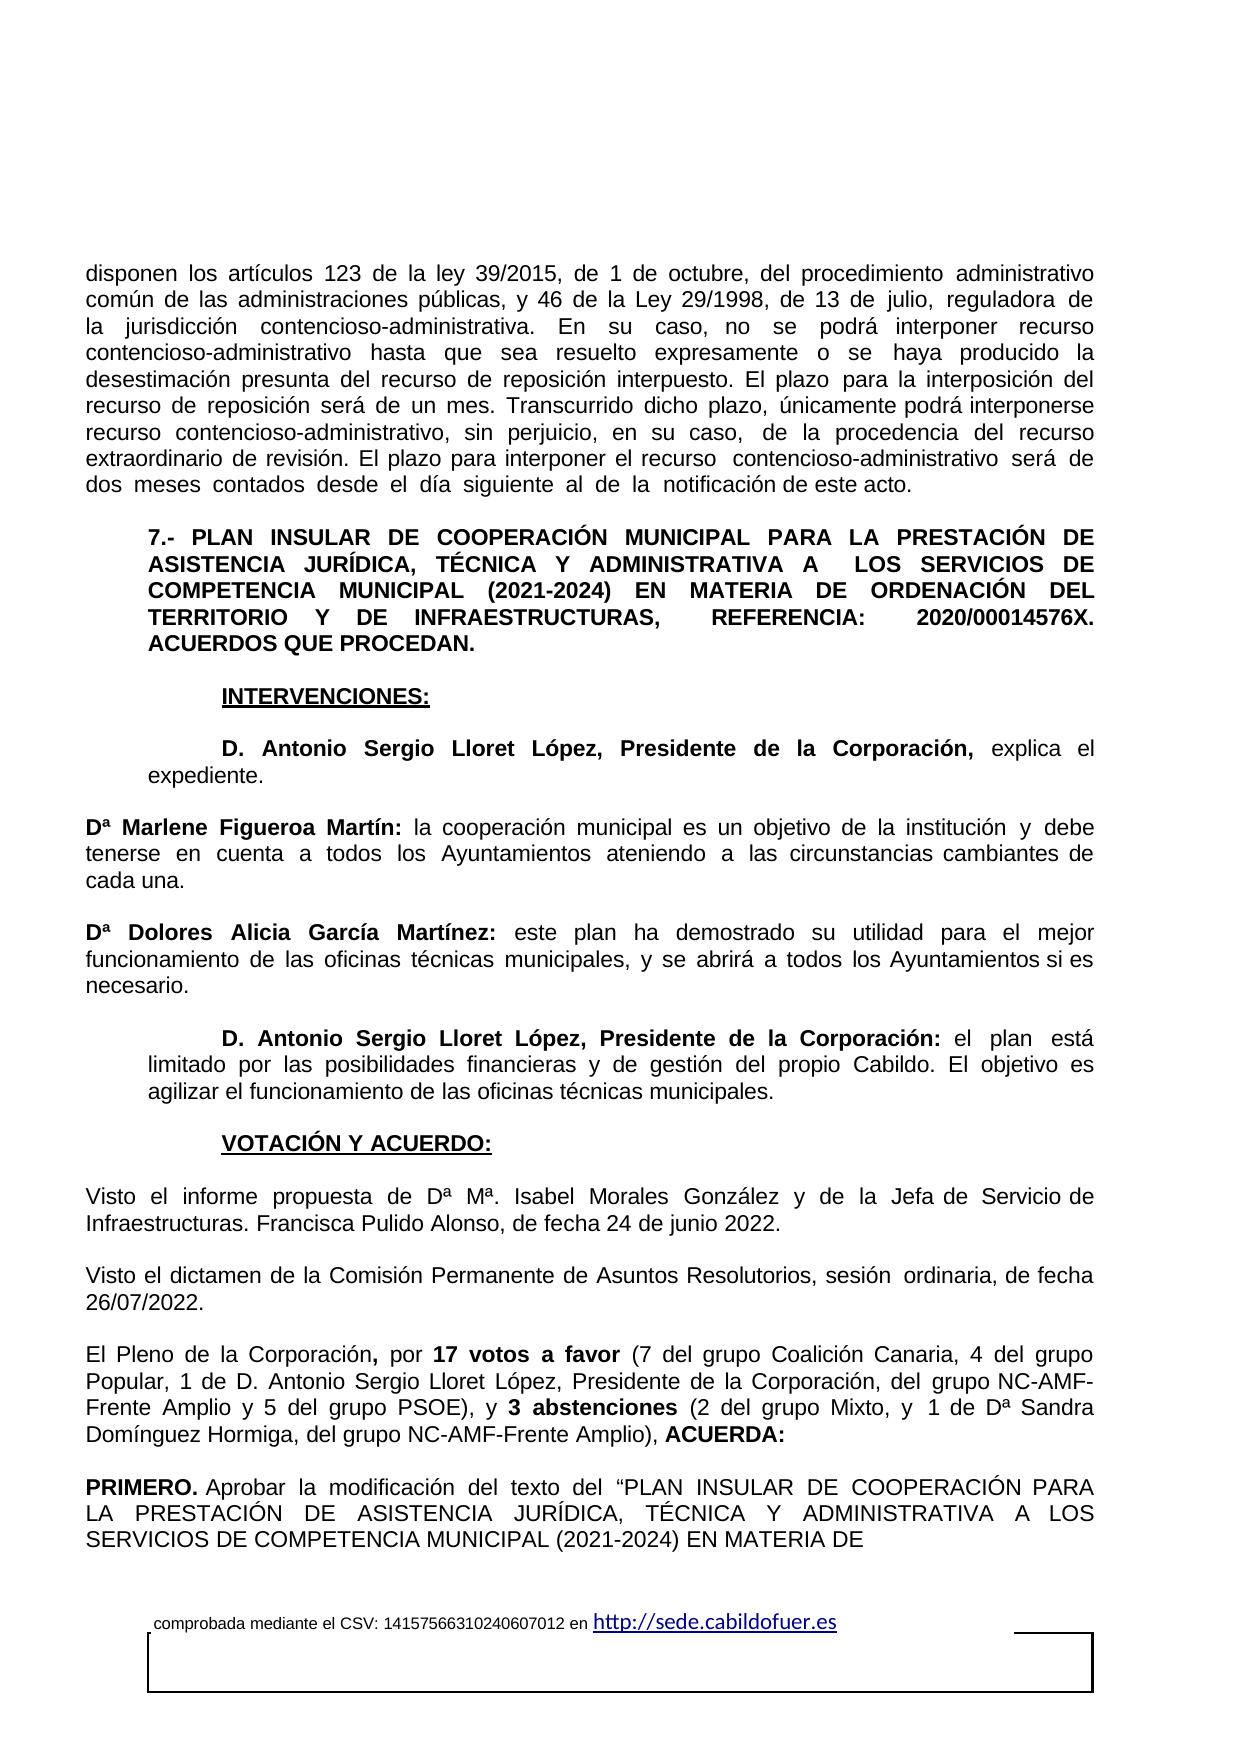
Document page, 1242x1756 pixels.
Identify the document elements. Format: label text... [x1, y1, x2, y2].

text PRIMERO. Aprobar la modificación del texto del “PLAN INSULAR DE COOPERACIÓN PARA LA PRESTACIÓN DE ASISTENCIA JURÍDICA, TÉCNICA Y ADMINISTRATIVA A LOS SERVICIOS DE COMPETENCIA MUNICIPAL (2021-2024) EN MATERIA DE [85, 1473, 1095, 1553]
text Dª Dolores Alicia García Martínez: este plan ha demostrado su utilidad para el mejor funcionamiento de las oficinas técnicas municipales, y se abrirá a todos los Ayuntamientos si es necesario. [85, 919, 1094, 998]
subtitle 7.- PLAN INSULAR DE COOPERACIÓN MUNICIPAL PARA LA PRESTACIÓN DE ASISTENCIA JURÍDICA, TÉCNICA Y ADMINISTRATIVA A LOS SERVICIOS DE COMPETENCIA MUNICIPAL (2021-2024) EN MATERIA DE ORDENACIÓN DEL TERRITORIO Y DE INFRAESTRUCTURAS, REFERENCIA: 2020/00014576X. ACUERDOS QUE PROCEDAN. [148, 524, 1095, 656]
text disponen los artículos 123 de la ley 39/2015, de 1 de octubre, del procedimiento administrativo común de las administraciones públicas, y 46 de la Ley 29/1998, de 13 de julio, reguladora de la jurisdicción contencioso-administrativa. En su caso, no se podrá interponer recurso contencioso-administrativo hasta que sea resuelto expresamente o se haya producido la desestimación presunta del recurso de reposición interpuesto. El plazo para la interposición del recurso de reposición será de un mes. Transcurrido dicho plazo, únicamente podrá interponerse recurso contencioso-administrativo, sin perjuicio, en su caso, de la procedencia del recurso extraordinario de revisión. El plazo para interponer el recurso contencioso-administrativo será de dos meses contados desde el día siguiente al de la notificación de este acto. [85, 260, 1095, 498]
text D. Antonio Sergio Lloret López, Presidente de la Corporación, explica el expediente. [148, 735, 1095, 788]
text El Pleno de la Corporación, por 17 votos a favor (7 del grupo Coalición Canaria, 4 del grupo Popular, 1 de D. Antonio Sergio Lloret López, Presidente de la Corporación, del grupo NC-AMF-Frente Amplio y 5 del grupo PSOE), y 3 abstenciones (2 del grupo Mixto, y 1 de Dª Sandra Domínguez Hormiga, del grupo NC-AMF-Frente Amplio), ACUERDA: [85, 1341, 1095, 1447]
subtitle VOTACIÓN Y ACUERDO: [221, 1130, 1106, 1156]
text Dª Marlene Figueroa Martín: la cooperación municipal es un objetivo de la institución y debe tenerse en cuenta a todos los Ayuntamientos ateniendo a las circunstancias cambiantes de cada una. [85, 814, 1094, 893]
text INTERVENCIONES: [221, 683, 1106, 709]
text Visto el informe propuesta de Dª Mª. Isabel Morales González y de la Jefa de Servicio de Infraestructuras. Francisca Pulido Alonso, de fecha 24 de junio 2022. [85, 1183, 1095, 1236]
text Visto el dictamen de la Comisión Permanente de Asuntos Resolutorios, sesión ordinaria, de fecha 26/07/2022. [85, 1262, 1094, 1315]
text D. Antonio Sergio Lloret López, Presidente de la Corporación: el plan está limitado por las posibilidades financieras y de gestión del propio Cabildo. El objetivo es agilizar el funcionamiento de las oficinas técnicas municipales. [148, 1025, 1094, 1104]
